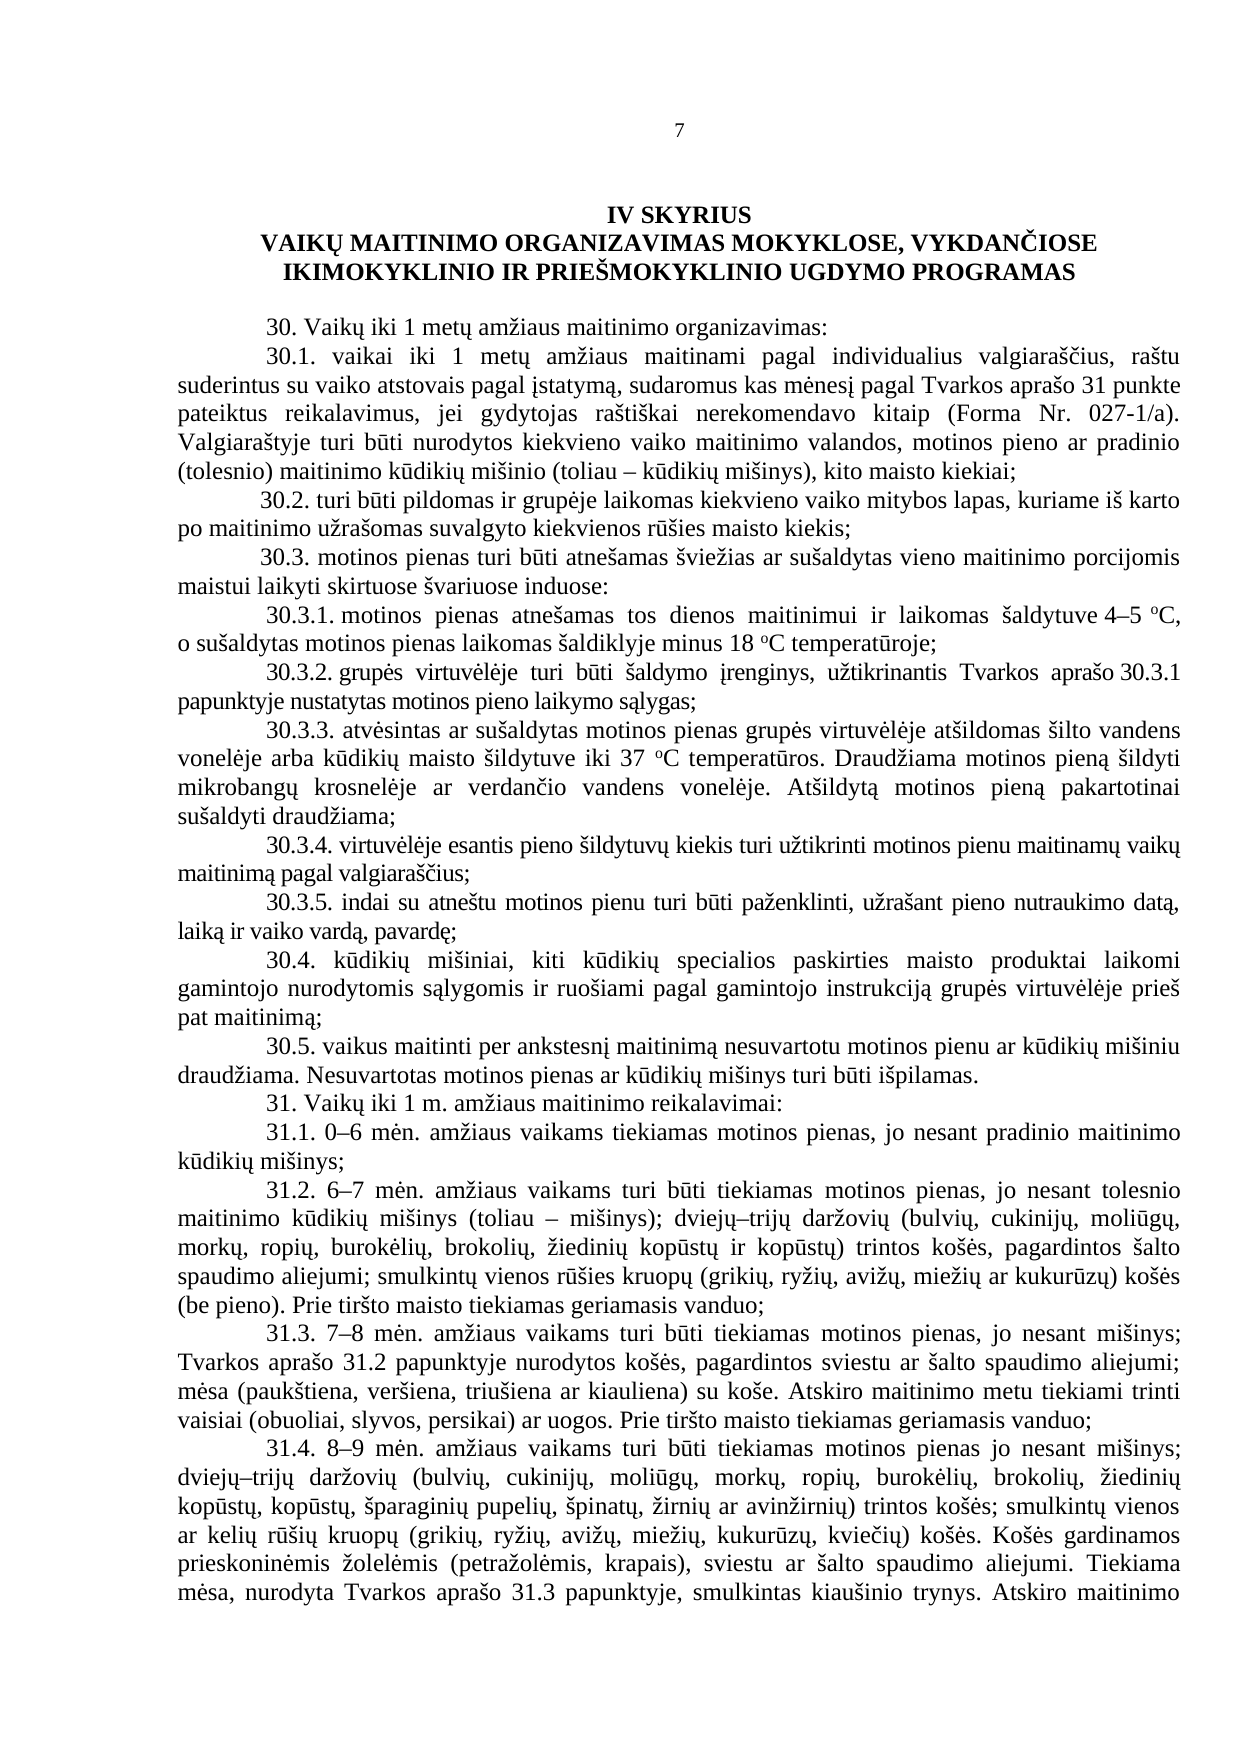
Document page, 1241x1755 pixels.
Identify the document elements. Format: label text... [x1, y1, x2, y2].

text 31.3. 7‒8 mėn. amžiaus vaikams turi būti tiekiamas motinos pienas, jo nesant mišinys; Tvarkos aprašo 31.2 papunktyje nurodytos košės, pagardintos sviestu ar šalto spaudimo aliejumi; mėsa (paukštiena, veršiena, triušiena ar kiauliena) su koše. Atskiro maitinimo metu tiekiami trinti vaisiai (obuoliai, slyvos, persikai) ar uogos. Prie tiršto maisto tiekiamas geriamasis vanduo; [177, 1318, 1181, 1433]
text 31.4. 8‒9 mėn. amžiaus vaikams turi būti tiekiamas motinos pienas jo nesant mišinys; dviejų‒trijų daržovių (bulvių, cukinijų, moliūgų, morkų, ropių, burokėlių, brokolių, žiedinių kopūstų, kopūstų, šparaginių pupelių, špinatų, žirnių ar avinžirnių) trintos košės; smulkintų vienos ar kelių rūšių kruopų (grikių, ryžių, avižų, miežių, kukurūzų, kviečių) košės. Košės gardinamos prieskoninėmis žolelėmis (petražolėmis, krapais), sviestu ar šalto spaudimo aliejumi. Tiekiama mėsa, nurodyta Tvarkos aprašo 31.3 papunktyje, smulkintas kiaušinio trynys. Atskiro maitinimo [177, 1433, 1181, 1606]
text 30.3.2. grupės virtuvėlėje turi būti šaldymo įrenginys, užtikrinantis Tvarkos aprašo 30.3.1 papunktyje nustatytas motinos pieno laikymo sąlygas; [177, 657, 1181, 715]
text 31.1. 0‒6 mėn. amžiaus vaikams tiekiamas motinos pienas, jo nesant pradinio maitinimo kūdikių mišinys; [177, 1117, 1181, 1175]
text 30.3.4. virtuvėlėje esantis pieno šildytuvų kiekis turi užtikrinti motinos pienu maitinamų vaikų maitinimą pagal valgiaraščius; [177, 830, 1181, 887]
text 31. Vaikų iki 1 m. amžiaus maitinimo reikalavimai: [177, 1088, 1181, 1117]
text 31.2. 6‒7 mėn. amžiaus vaikams turi būti tiekiamas motinos pienas, jo nesant tolesnio maitinimo kūdikių mišinys (toliau – mišinys); dviejų‒trijų daržovių (bulvių, cukinijų, moliūgų, morkų, ropių, burokėlių, brokolių, žiedinių kopūstų ir kopūstų) trintos košės, pagardintos šalto spaudimo aliejumi; smulkintų vienos rūšies kruopų (grikių, ryžių, avižų, miežių ar kukurūzų) košės (be pieno). Prie tiršto maisto tiekiamas geriamasis vanduo; [177, 1175, 1181, 1318]
text 30.3. motinos pienas turi būti atnešamas šviežias ar sušaldytas vieno maitinimo porcijomis maistui laikyti skirtuose švariuose induose: [177, 542, 1181, 600]
text 30. Vaikų iki 1 metų amžiaus maitinimo organizavimas: [177, 312, 1181, 341]
text 30.2. turi būti pildomas ir grupėje laikomas kiekvieno vaiko mitybos lapas, kuriame iš karto po maitinimo užrašomas suvalgyto kiekvienos rūšies maisto kiekis; [177, 485, 1181, 542]
text 30.3.5. indai su atneštu motinos pienu turi būti paženklinti, užrašant pieno nutraukimo datą, laiką ir vaiko vardą, pavardę; [177, 887, 1181, 945]
text VAIKŲ MAITINIMO ORGANIZAVIMAS mokyklose, vykdančiose IKIMOKYKLINIO IR PRIEŠMOKYKLINIO UGDYMO PROGRAMAS [177, 228, 1181, 286]
text 30.3.3. atvėsintas ar sušaldytas motinos pienas grupės virtuvėlėje atšildomas šilto vandens vonelėje arba kūdikių maisto šildytuve iki 37 oC temperatūros. Draudžiama motinos pieną šildyti mikrobangų krosnelėje ar verdančio vandens vonelėje. Atšildytą motinos pieną pakartotinai sušaldyti draudžiama; [177, 715, 1181, 830]
text 30.4. kūdikių mišiniai, kiti kūdikių specialios paskirties maisto produktai laikomi gamintojo nurodytomis sąlygomis ir ruošiami pagal gamintojo instrukciją grupės virtuvėlėje prieš pat maitinimą; [177, 945, 1181, 1031]
text 30.3.1. motinos pienas atnešamas tos dienos maitinimui ir laikomas šaldytuve 4–5 oC, o sušaldytas motinos pienas laikomas šaldiklyje minus 18 oC temperatūroje; [177, 600, 1181, 657]
text 30.1. vaikai iki 1 metų amžiaus maitinami pagal individualius valgiaraščius, raštu suderintus su vaiko atstovais pagal įstatymą, sudaromus kas mėnesį pagal Tvarkos aprašo 31 punkte pateiktus reikalavimus, jei gydytojas raštiškai nerekomendavo kitaip (Forma Nr. 027-1/a). Valgiaraštyje turi būti nurodytos kiekvieno vaiko maitinimo valandos, motinos pieno ar pradinio (tolesnio) maitinimo kūdikių mišinio (toliau – kūdikių mišinys), kito maisto kiekiai; [177, 341, 1181, 485]
text 30.5. vaikus maitinti per ankstesnį maitinimą nesuvartotu motinos pienu ar kūdikių mišiniu draudžiama. Nesuvartotas motinos pienas ar kūdikių mišinys turi būti išpilamas. [177, 1031, 1181, 1088]
text iV SKYRIUS [177, 200, 1181, 228]
